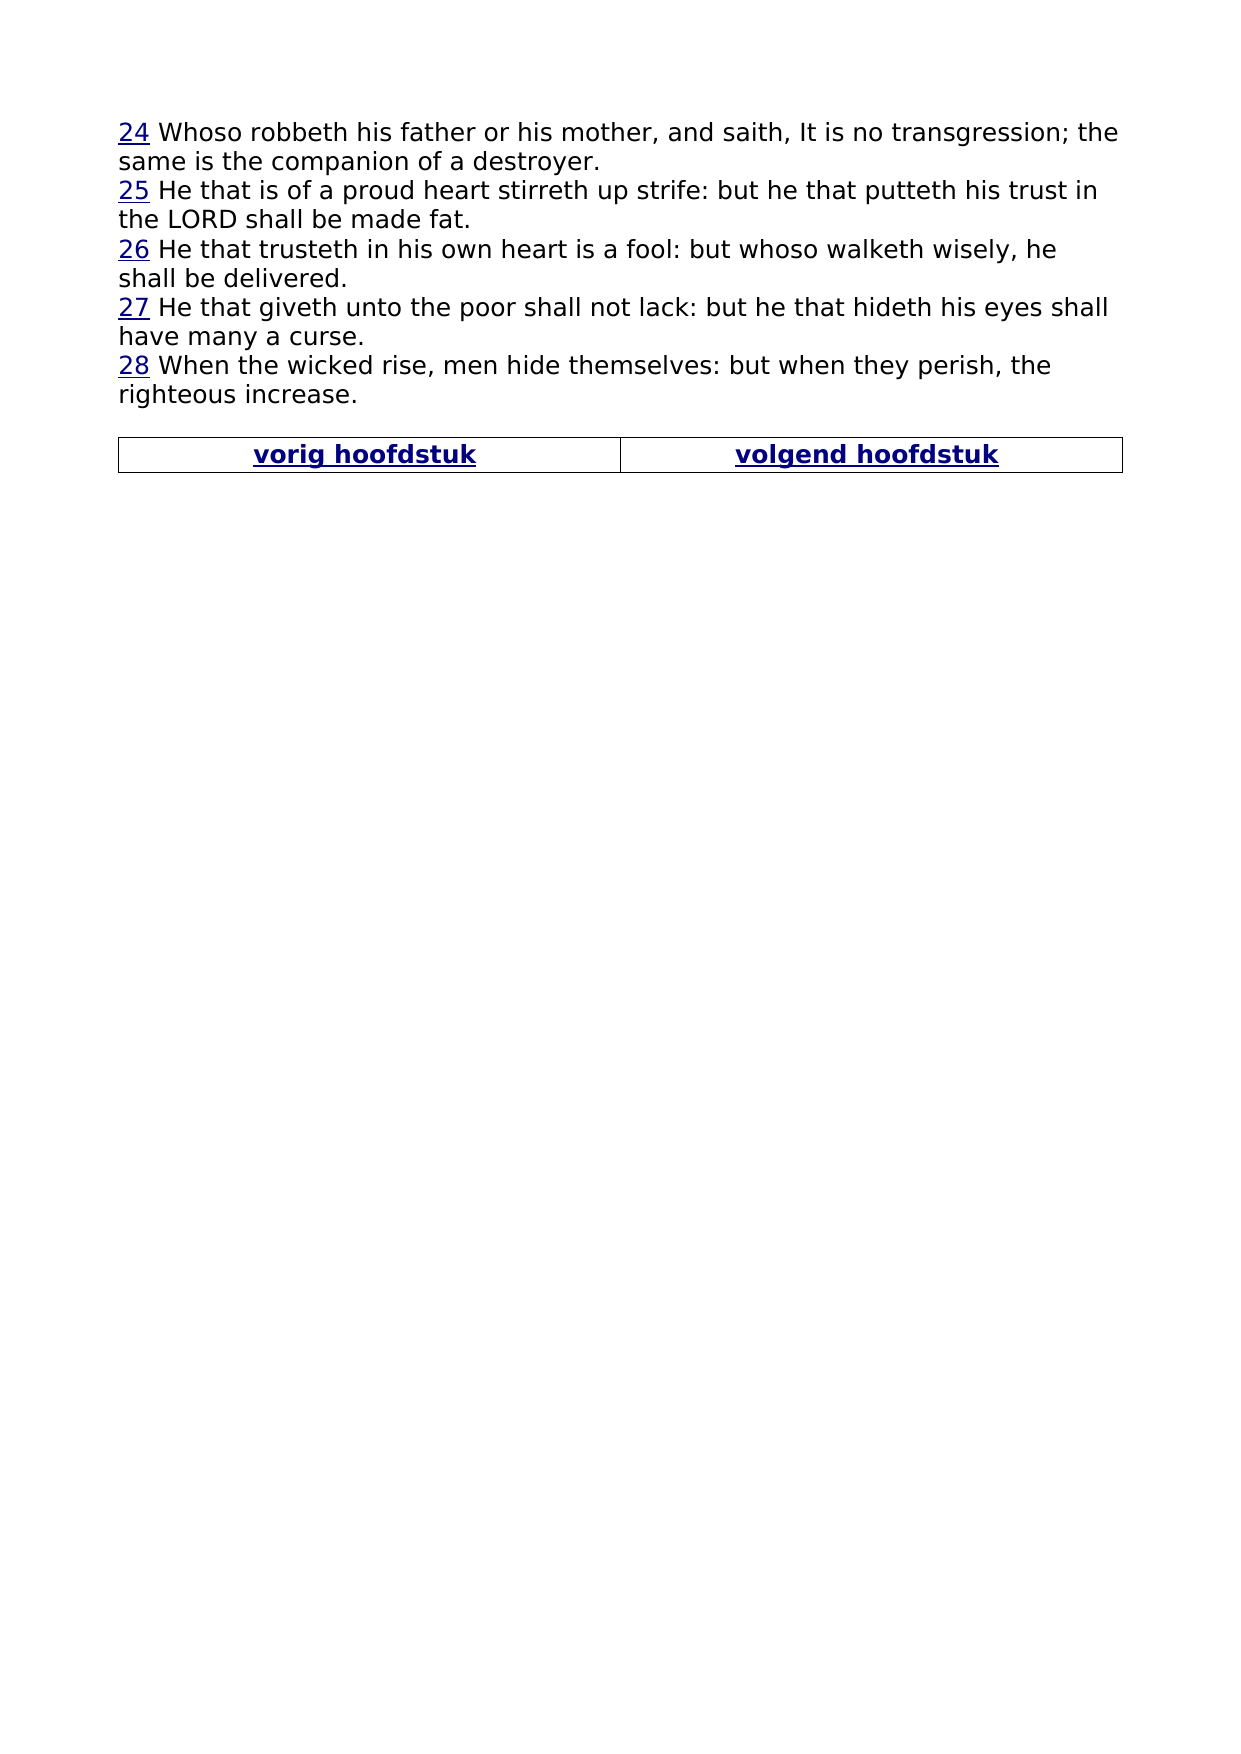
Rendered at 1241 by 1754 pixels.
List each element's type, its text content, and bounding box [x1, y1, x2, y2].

table_header vorig hoofdstuk [119, 438, 620, 472]
text 24 Whoso robbeth his father or his mother, and saith, It is no transgression; the same is the companion of a destroyer. 25 He that is of a proud heart stirreth up strife: but he that putteth his trust in the LORD shall be made fat. 26 He that trusteth in his own heart is a fool: but whoso walketh wisely, he shall be delivered. 27 He that giveth unto the poor shall not lack: but he that hideth his eyes shall have many a curse. 28 When the wicked rise, men hide themselves: but when they perish, the righteous increase. [118, 118, 1122, 410]
table_header volgend hoofdstuk [621, 438, 1122, 472]
